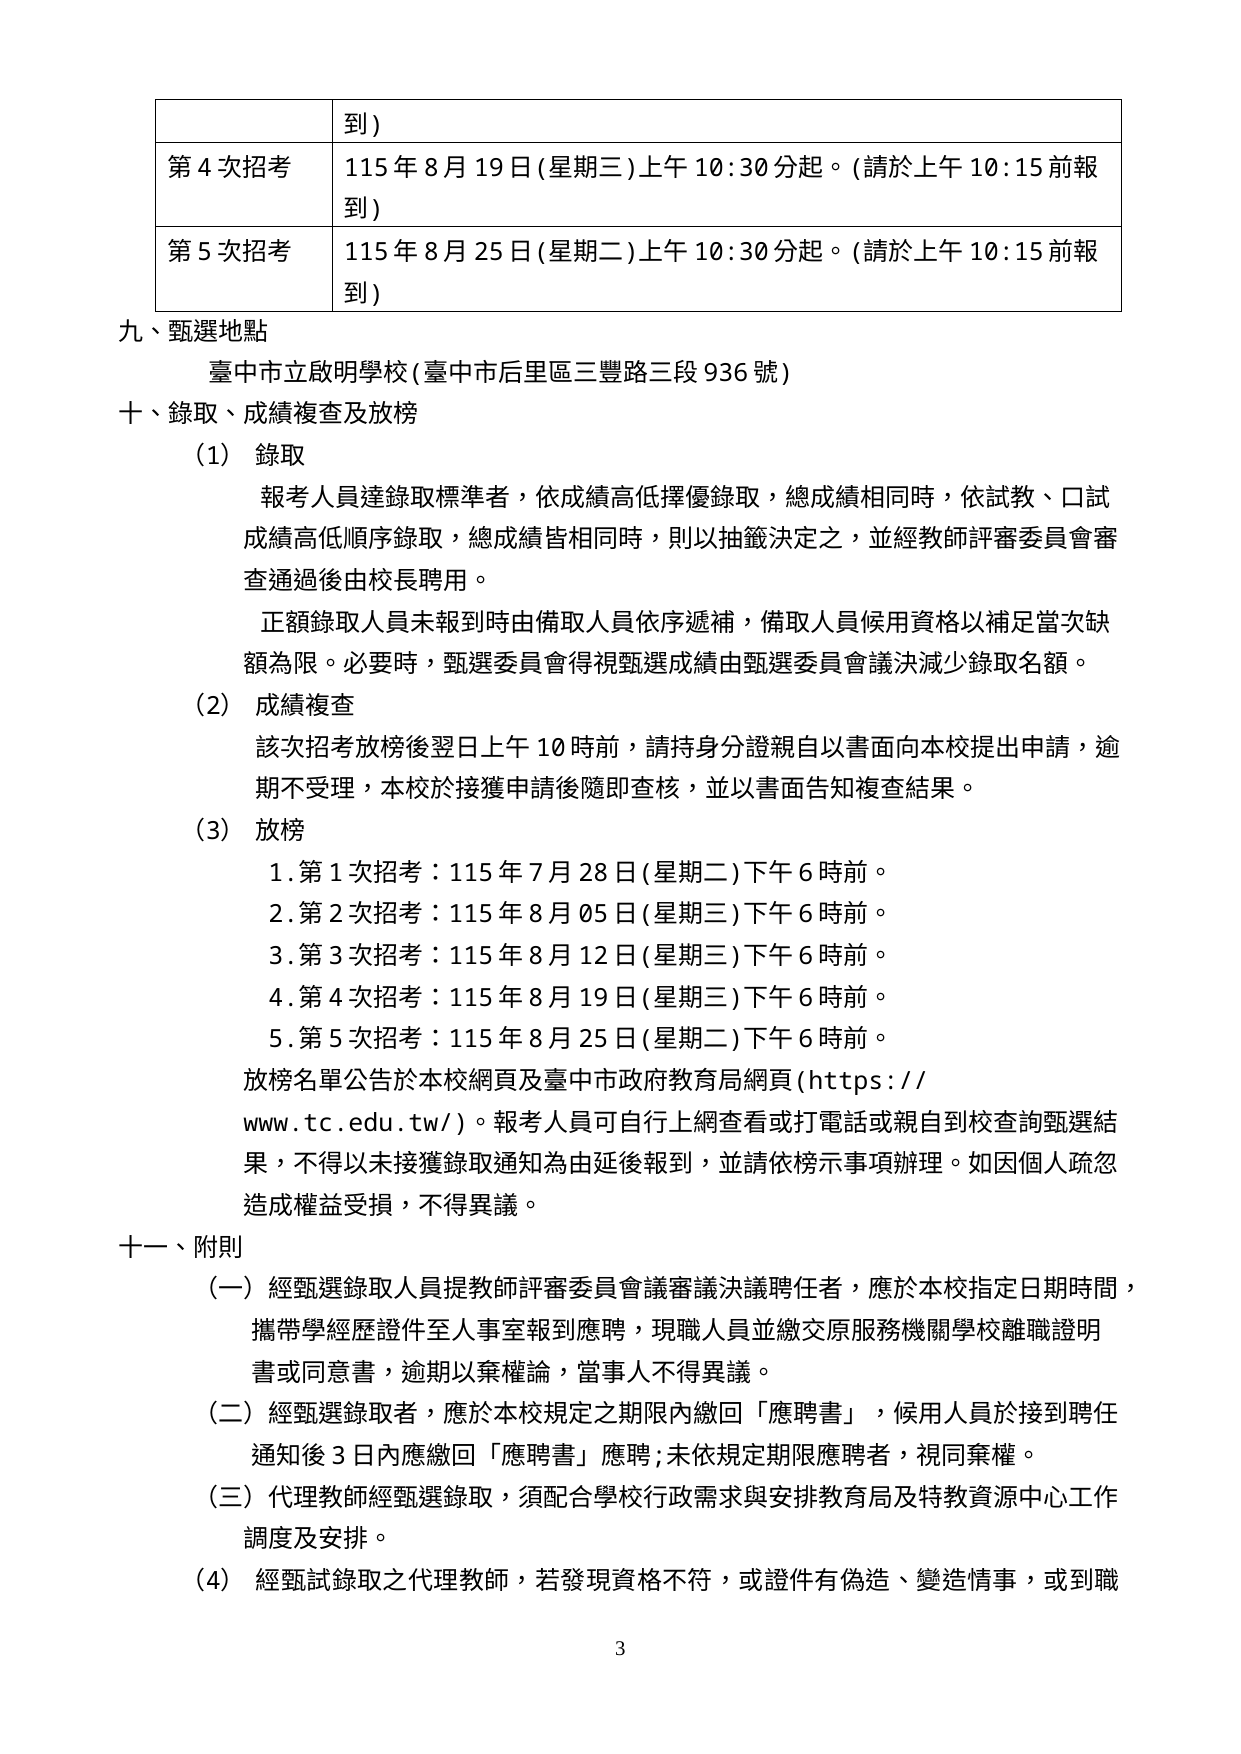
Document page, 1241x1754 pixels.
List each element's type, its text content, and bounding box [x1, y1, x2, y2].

table_cell 115年8月25日(星期二)上午10:30分起。(請於上午10:15前報到) [333, 227, 1121, 311]
text 報考人員達錄取標準者，依成績高低擇優錄取，總成績相同時，依試教、口試成績高低順序錄取，總成績皆相同時，則以抽籤決定之，並經教師評審委員會審查通過後由校長聘用。 [156, 473, 1122, 598]
list 經甄試錄取之代理教師，若發現資格不符，或證件有偽造、變造情事，或到職 [181, 1556, 1122, 1598]
text 臺中市立啟明學校(臺中市后里區三豐路三段936號) [118, 348, 1122, 389]
table_cell 115年8月19日(星期三)上午10:30分起。(請於上午10:15前報到) [333, 143, 1121, 226]
text 放榜名單公告於本校網頁及臺中市政府教育局網頁(https://www.tc.edu.tw/)。報考人員可自行上網查看或打電話或親自到校查詢甄選結果，不得以未接獲錄取通知為由延後報到，並請依榜示事項辦理。如因個人疏忽造成權益受損，不得異議。 [243, 1056, 1122, 1223]
text 3.第3次招考：115年8月12日(星期三)下午6時前。 [118, 931, 1122, 973]
text 九、甄選地點 [118, 312, 1122, 348]
text 該次招考放榜後翌日上午10時前，請持身分證親自以書面向本校提出申請，逾期不受理，本校於接獲申請後隨即查核，並以書面告知複查結果。 [256, 723, 1122, 806]
list 錄取 [181, 431, 1122, 473]
text 正額錄取人員未報到時由備取人員依序遞補，備取人員候用資格以補足當次缺額為限。必要時，甄選委員會得視甄選成績由甄選委員會議決減少錄取名額。 [156, 598, 1122, 681]
text 1.第1次招考：115年7月28日(星期二)下午6時前。 [118, 848, 1122, 889]
table_cell 到) [333, 100, 1121, 142]
text 4.第4次招考：115年8月19日(星期三)下午6時前。 [118, 973, 1122, 1014]
text 2.第2次招考：115年8月05日(星期三)下午6時前。 [118, 889, 1122, 931]
table_cell 第4次招考 [156, 143, 332, 226]
text 5.第5次招考：115年8月25日(星期二)下午6時前。 [118, 1014, 1122, 1056]
list 成績複查 [181, 681, 1122, 723]
table_cell [156, 100, 332, 142]
text 十一、附則 [118, 1223, 1122, 1264]
text （一）經甄選錄取人員提教師評審委員會議審議決議聘任者，應於本校指定日期時間，攜帶學經歷證件至人事室報到應聘，現職人員並繳交原服務機關學校離職證明書或同意書，逾期以棄權論，當事人不得異議。 [118, 1264, 1122, 1389]
text （三）代理教師經甄選錄取，須配合學校行政需求與安排教育局及特教資源中心工作調度及安排。 [118, 1473, 1122, 1556]
text （二）經甄選錄取者，應於本校規定之期限內繳回「應聘書」，候用人員於接到聘任通知後3日內應繳回「應聘書」應聘;未依規定期限應聘者，視同棄權。 [118, 1389, 1122, 1473]
text 十、錄取、成績複查及放榜 [118, 389, 1122, 431]
table_cell 第5次招考 [156, 227, 332, 311]
list 放榜 [181, 806, 1122, 848]
